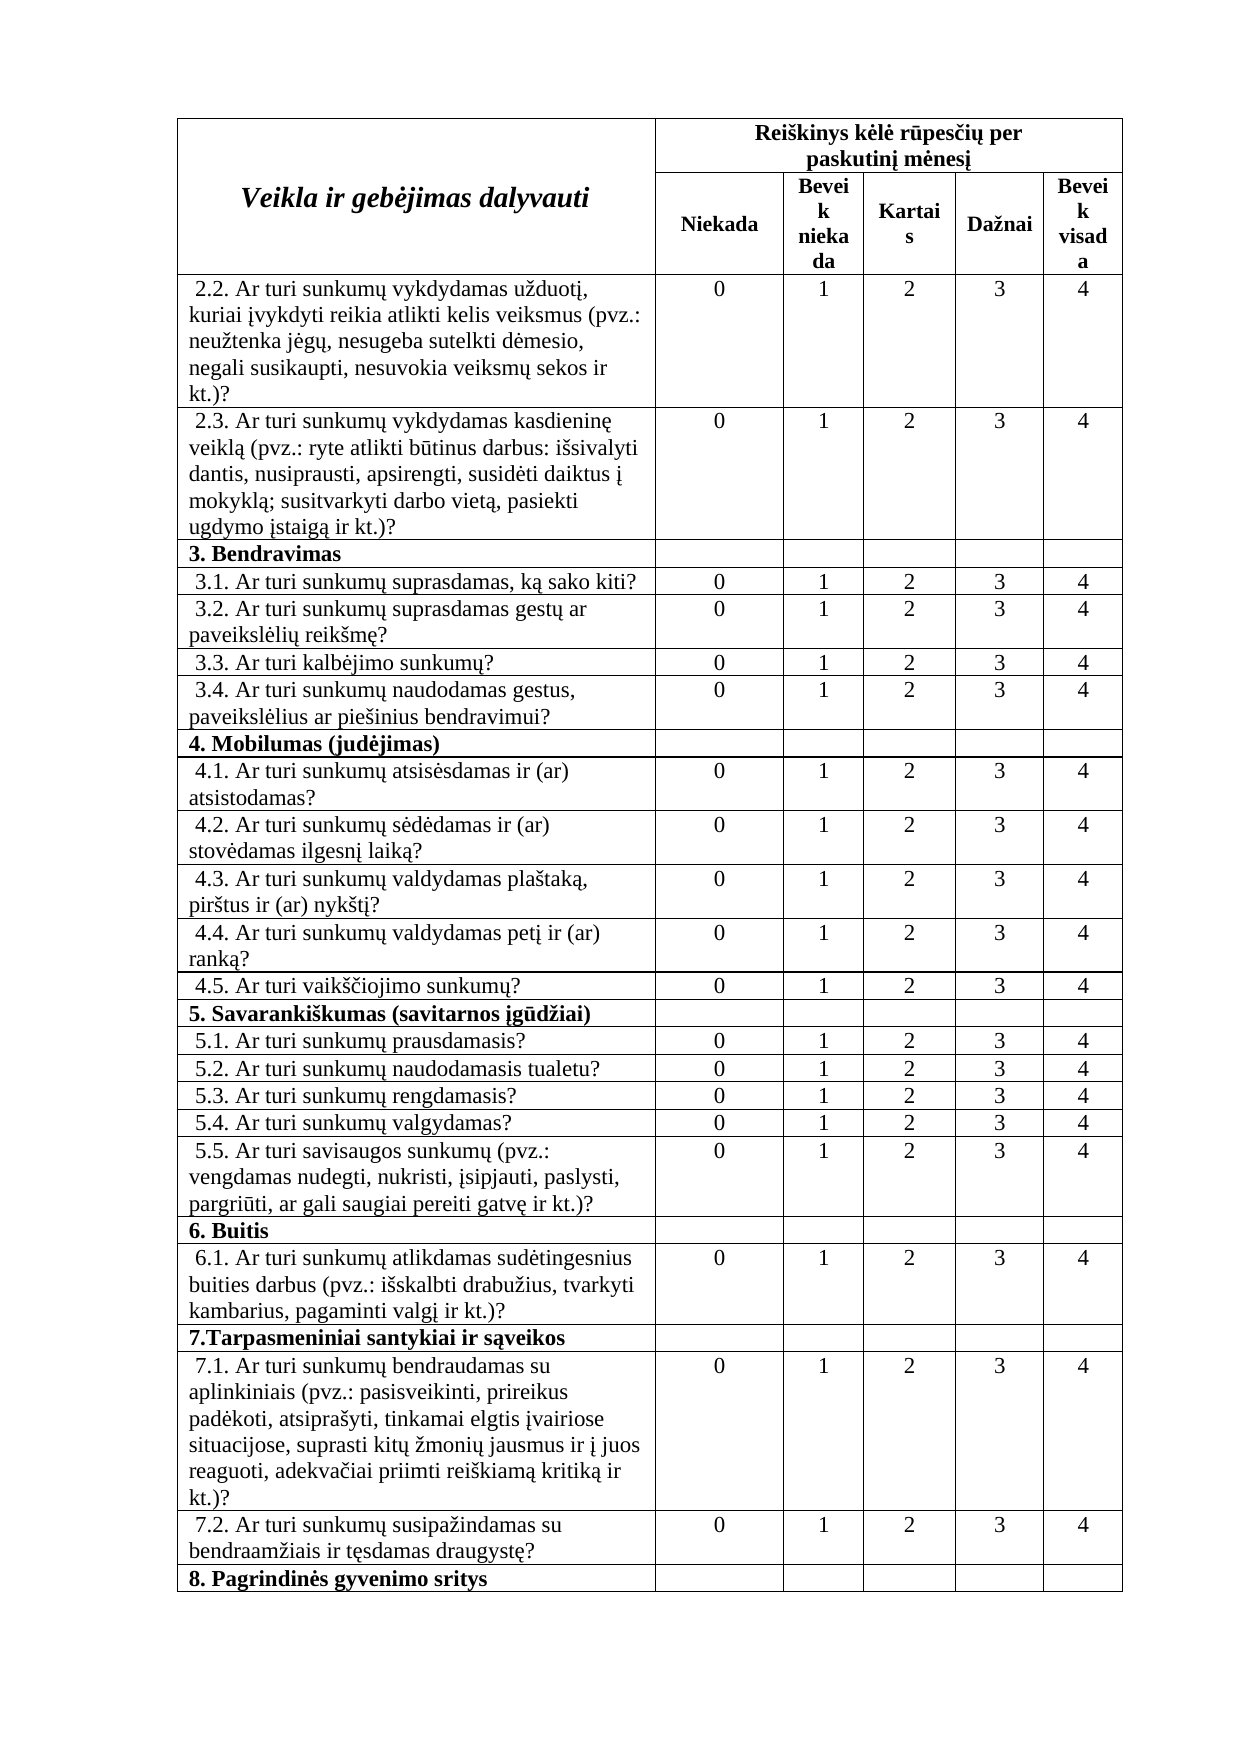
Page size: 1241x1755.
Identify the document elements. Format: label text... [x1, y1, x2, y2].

table_cell 4 [1044, 973, 1122, 999]
table_cell 3 [956, 1055, 1043, 1081]
table_cell 3 [956, 1027, 1043, 1054]
table_cell 3 [956, 595, 1043, 648]
table_cell [956, 1325, 1043, 1351]
table_cell 5.2. Ar turi sunkumų naudodamasis tualetu? [178, 1055, 655, 1081]
table_cell 3 [956, 1244, 1043, 1323]
table_cell 1 [784, 811, 863, 864]
table_cell [1044, 1325, 1122, 1351]
table_cell 1 [784, 1352, 863, 1510]
table_cell 1 [784, 275, 863, 407]
table_header Veikla ir gebėjimas dalyvauti [178, 119, 655, 274]
table_cell 4 [1044, 1110, 1122, 1136]
table_cell 3 [956, 1082, 1043, 1108]
table_cell 3 [956, 865, 1043, 918]
table_cell [656, 1565, 783, 1591]
table_cell 4 [1044, 1244, 1122, 1323]
table_cell 0 [656, 676, 783, 729]
table_cell 2 [864, 1244, 955, 1323]
table_cell 0 [656, 973, 783, 999]
table_cell 4 [1044, 811, 1122, 864]
table_cell 4.3. Ar turi sunkumų valdydamas plaštaką, pirštus ir (ar) nykštį? [178, 865, 655, 918]
table_cell [956, 1217, 1043, 1243]
table_cell 1 [784, 1082, 863, 1108]
table_cell 3.2. Ar turi sunkumų suprasdamas gestų ar paveikslėlių reikšmę? [178, 595, 655, 648]
table_cell 1 [784, 1110, 863, 1136]
table_cell 0 [656, 1027, 783, 1054]
table_cell 1 [784, 919, 863, 971]
table_cell [656, 1000, 783, 1026]
table_cell 1 [784, 649, 863, 675]
table_cell 2 [864, 1352, 955, 1510]
table_cell [1044, 1000, 1122, 1026]
table_cell [864, 1000, 955, 1026]
table_cell 3 [956, 1110, 1043, 1136]
table_cell Beveik niekada [784, 173, 863, 274]
table_cell 0 [656, 919, 783, 971]
table_cell 3 [956, 1137, 1043, 1216]
table_cell 2 [864, 1110, 955, 1136]
table_cell 4 [1044, 595, 1122, 648]
table_cell Niekada [656, 173, 783, 274]
table_cell 4 [1044, 865, 1122, 918]
table_cell 1 [784, 758, 863, 810]
table_cell 4 [1044, 275, 1122, 407]
table_cell 1 [784, 595, 863, 648]
table_cell 4 [1044, 649, 1122, 675]
table_cell 1 [784, 568, 863, 594]
table_cell [1044, 540, 1122, 567]
table_cell 2.3. Ar turi sunkumų vykdydamas kasdieninę veiklą (pvz.: ryte atlikti būtinus darbus: išsivalyti dantis, nusiprausti, apsirengti, susidėti daiktus į mokyklą; susitvarkyti darbo vietą, pasiekti ugdymo įstaigą ir kt.)? [178, 408, 655, 539]
table_cell [864, 730, 955, 756]
table_cell 2 [864, 865, 955, 918]
table_cell 7.Tarpasmeniniai santykiai ir sąveikos [178, 1325, 655, 1351]
table_cell 7.2. Ar turi sunkumų susipažindamas su bendraamžiais ir tęsdamas draugystę? [178, 1511, 655, 1564]
table_cell 1 [784, 973, 863, 999]
table_cell 0 [656, 595, 783, 648]
table_cell 3 [956, 649, 1043, 675]
table_cell 4.2. Ar turi sunkumų sėdėdamas ir (ar) stovėdamas ilgesnį laiką? [178, 811, 655, 864]
table_cell 2 [864, 568, 955, 594]
table_cell 1 [784, 1137, 863, 1216]
table_cell 0 [656, 1352, 783, 1510]
table_cell 4 [1044, 676, 1122, 729]
table_cell 1 [784, 1027, 863, 1054]
table_cell 4 [1044, 758, 1122, 810]
table_cell 4.1. Ar turi sunkumų atsisėsdamas ir (ar) atsistodamas? [178, 758, 655, 810]
table_cell [784, 730, 863, 756]
table_cell 2.2. Ar turi sunkumų vykdydamas užduotį, kuriai įvykdyti reikia atlikti kelis veiksmus (pvz.: neužtenka jėgų, nesugeba sutelkti dėmesio, negali susikaupti, nesuvokia veiksmų sekos ir kt.)? [178, 275, 655, 407]
table_cell 4 [1044, 1082, 1122, 1108]
table_cell 2 [864, 973, 955, 999]
table_cell 8. Pagrindinės gyvenimo sritys [178, 1565, 655, 1591]
table_cell [784, 1217, 863, 1243]
table_cell 3 [956, 568, 1043, 594]
table_cell 4 [1044, 919, 1122, 971]
table_cell 3.1. Ar turi sunkumų suprasdamas, ką sako kiti? [178, 568, 655, 594]
table_cell [656, 730, 783, 756]
table_cell 0 [656, 1511, 783, 1564]
table_cell [656, 1217, 783, 1243]
table_cell Kartais [864, 173, 955, 274]
table_cell 0 [656, 408, 783, 539]
table_cell [956, 1565, 1043, 1591]
table_cell 2 [864, 595, 955, 648]
table_cell [784, 1000, 863, 1026]
table_cell [1044, 1217, 1122, 1243]
table_cell Beveik visada [1044, 173, 1122, 274]
table_cell 3 [956, 408, 1043, 539]
table_cell 3 [956, 973, 1043, 999]
table_cell 3. Bendravimas [178, 540, 655, 567]
table_cell [956, 730, 1043, 756]
table_cell 1 [784, 676, 863, 729]
table_cell 3 [956, 811, 1043, 864]
table_cell 6. Buitis [178, 1217, 655, 1243]
table_cell 1 [784, 1244, 863, 1323]
table_cell 2 [864, 649, 955, 675]
table_cell 7.1. Ar turi sunkumų bendraudamas su aplinkiniais (pvz.: pasisveikinti, prireikus padėkoti, atsiprašyti, tinkamai elgtis įvairiose situacijose, suprasti kitų žmonių jausmus ir į juos reaguoti, adekvačiai priimti reiškiamą kritiką ir kt.)? [178, 1352, 655, 1510]
table_cell [784, 1565, 863, 1591]
table_cell 2 [864, 1055, 955, 1081]
table_cell 0 [656, 865, 783, 918]
table_cell 0 [656, 275, 783, 407]
table_cell 4.4. Ar turi sunkumų valdydamas petį ir (ar) ranką? [178, 919, 655, 971]
table_cell [1044, 1565, 1122, 1591]
table_cell 3 [956, 275, 1043, 407]
table_cell [956, 540, 1043, 567]
table_cell 5.1. Ar turi sunkumų prausdamasis? [178, 1027, 655, 1054]
table_cell 0 [656, 1055, 783, 1081]
table_cell 0 [656, 811, 783, 864]
table_cell 3 [956, 1352, 1043, 1510]
table_cell 0 [656, 649, 783, 675]
table_cell Dažnai [956, 173, 1043, 274]
table_cell 3 [956, 758, 1043, 810]
table_cell 0 [656, 1082, 783, 1108]
table_cell [656, 1325, 783, 1351]
table_cell 2 [864, 811, 955, 864]
table_cell 5.5. Ar turi savisaugos sunkumų (pvz.: vengdamas nudegti, nukristi, įsipjauti, paslysti, pargriūti, ar gali saugiai pereiti gatvę ir kt.)? [178, 1137, 655, 1216]
table_cell 4 [1044, 568, 1122, 594]
table_cell 3 [956, 676, 1043, 729]
table_cell [864, 1325, 955, 1351]
table_cell [864, 1217, 955, 1243]
table_cell 3 [956, 1511, 1043, 1564]
table_cell 2 [864, 919, 955, 971]
table_cell 2 [864, 408, 955, 539]
table_header Reiškinys kėlė rūpesčių per paskutinį mėnesį [656, 119, 1122, 172]
table_cell 2 [864, 1511, 955, 1564]
table_cell 4 [1044, 1055, 1122, 1081]
table_cell 4 [1044, 408, 1122, 539]
table_cell 2 [864, 676, 955, 729]
table_cell [864, 1565, 955, 1591]
table_cell 4.5. Ar turi vaikščiojimo sunkumų? [178, 973, 655, 999]
table_cell 4 [1044, 1352, 1122, 1510]
table_cell 5. Savarankiškumas (savitarnos įgūdžiai) [178, 1000, 655, 1026]
table_cell 0 [656, 758, 783, 810]
table_cell [864, 540, 955, 567]
table_cell 1 [784, 865, 863, 918]
table_cell [784, 540, 863, 567]
table_cell 4. Mobilumas (judėjimas) [178, 730, 655, 756]
table_cell [656, 540, 783, 567]
table_cell 0 [656, 1110, 783, 1136]
table_cell 2 [864, 1137, 955, 1216]
table_cell 5.3. Ar turi sunkumų rengdamasis? [178, 1082, 655, 1108]
table_cell 0 [656, 1137, 783, 1216]
table_cell 6.1. Ar turi sunkumų atlikdamas sudėtingesnius buities darbus (pvz.: išskalbti drabužius, tvarkyti kambarius, pagaminti valgį ir kt.)? [178, 1244, 655, 1323]
table_cell 2 [864, 1082, 955, 1108]
table_cell 0 [656, 568, 783, 594]
table_cell 2 [864, 275, 955, 407]
table_cell 1 [784, 408, 863, 539]
table_cell 4 [1044, 1511, 1122, 1564]
table_cell 3.4. Ar turi sunkumų naudodamas gestus, paveikslėlius ar piešinius bendravimui? [178, 676, 655, 729]
table_cell [1044, 730, 1122, 756]
table_cell 5.4. Ar turi sunkumų valgydamas? [178, 1110, 655, 1136]
table_cell 4 [1044, 1027, 1122, 1054]
table_cell 1 [784, 1055, 863, 1081]
table_cell 2 [864, 1027, 955, 1054]
table_cell 0 [656, 1244, 783, 1323]
table_cell 3 [956, 919, 1043, 971]
table_cell 1 [784, 1511, 863, 1564]
table_cell 2 [864, 758, 955, 810]
table_cell [784, 1325, 863, 1351]
table_cell 3.3. Ar turi kalbėjimo sunkumų? [178, 649, 655, 675]
table_cell [956, 1000, 1043, 1026]
table_cell 4 [1044, 1137, 1122, 1216]
